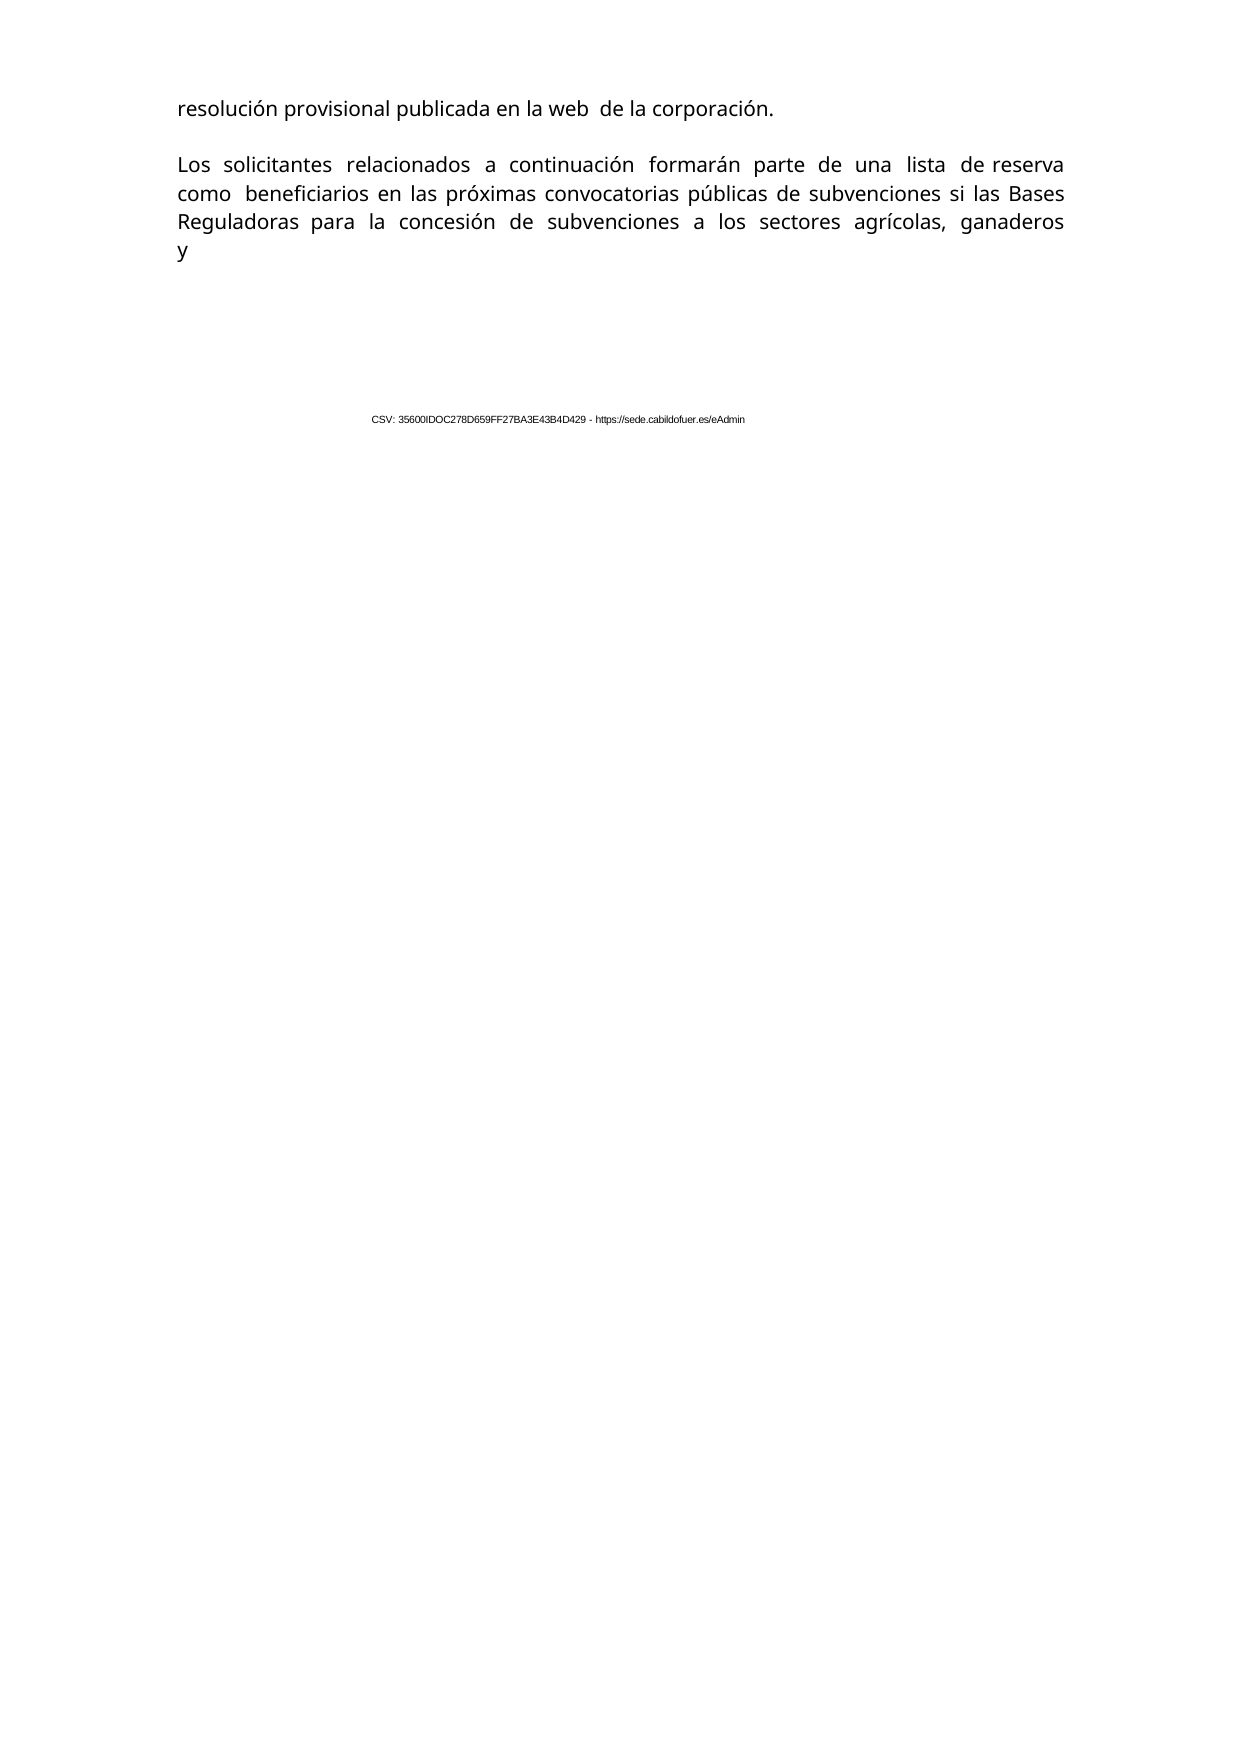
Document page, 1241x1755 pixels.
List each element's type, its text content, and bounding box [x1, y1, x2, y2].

text Los solicitantes relacionados a continuación formarán parte de una lista de reserva como beneficiarios en las próximas convocatorias públicas de subvenciones si las Bases Reguladoras para la concesión de subvenciones a los sectores agrícolas, ganaderos y [177, 150, 1065, 264]
text CSV: 35600IDOC278D659FF27BA3E43B4D429 - https://sede.cabildofuer.es/eAdmin [371, 414, 1241, 426]
text Visto el Acta Provisional del Órgano de Colegiado de fecha 9 de noviembre de 2023 por el que se informa acerca de la propuesta de resolución provisional; así como el informe del órgano instructor, de fecha 30 de noviembre de 2023 relativo a las solicitudes de alegaciones y/o reclamaciones presentadas en plazo a la propuesta de resolución provisional publicada en la web de la corporación. [177, 94, 1064, 122]
